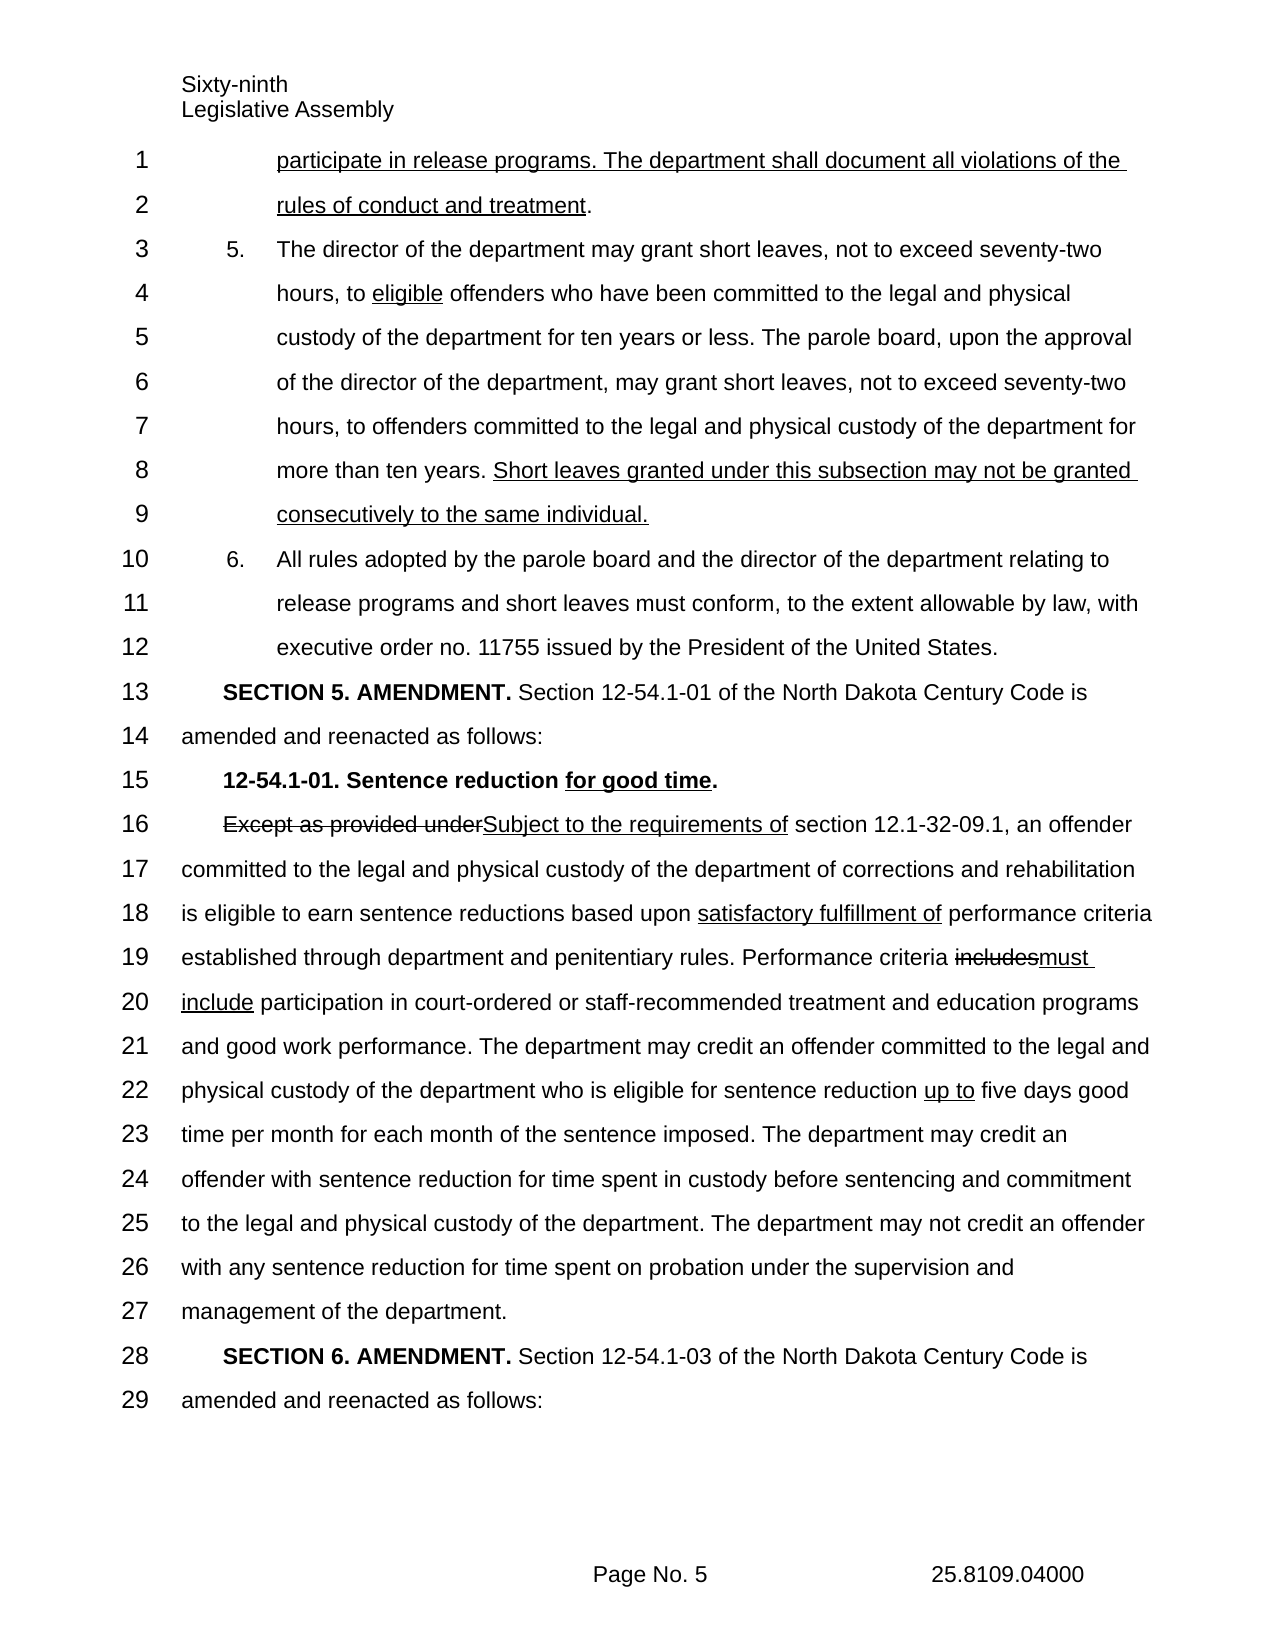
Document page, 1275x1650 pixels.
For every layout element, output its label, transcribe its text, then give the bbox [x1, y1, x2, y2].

text SECTION 5. AMENDMENT. Section 12‑54.1‑01 of the North Dakota Century Code is amended and reenacted as follows: [181, 664, 1154, 753]
text 5. The director of the department may grant short leaves, not to exceed seventy‑two hours, to eligible offenders who have been committed to the legal and physical custody of the department for ten years or less. The parole board, upon the approval of the director of the department, may grant short leaves, not to exceed seventy‑two hours, to offenders committed to the legal and physical custody of the department for more than ten years. Short leaves granted under this subsection may not be granted consecutively to the same individual. [181, 222, 1154, 532]
subtitle 12‑54.1‑01. Sentence reduction for good time. [181, 753, 1154, 797]
text participate in release programs. The department shall document all violations of the rules of conduct and treatment. [181, 133, 1154, 222]
text 6. All rules adopted by the parole board and the director of the department relating to release programs and short leaves must conform, to the extent allowable by law, with executive order no. 11755 issued by the President of the United States. [181, 532, 1154, 664]
text Except as provided underSubject to the requirements of section 12.1‑32‑09.1, an offender committed to the legal and physical custody of the department of corrections and rehabilitation is eligible to earn sentence reductions based upon satisfactory fulfillment of performance criteria established through department and penitentiary rules. Performance criteria includesmust include participation in court‑ordered or staff‑recommended treatment and education programs and good work performance. The department may credit an offender committed to the legal and physical custody of the department who is eligible for sentence reduction up to five days good time per month for each month of the sentence imposed. The department may credit an offender with sentence reduction for time spent in custody before sentencing and commitment to the legal and physical custody of the department. The department may not credit an offender with any sentence reduction for time spent on probation under the supervision and management of the department. [181, 797, 1154, 1329]
text SECTION 6. AMENDMENT. Section 12‑54.1‑03 of the North Dakota Century Code is amended and reenacted as follows: [181, 1329, 1154, 1417]
